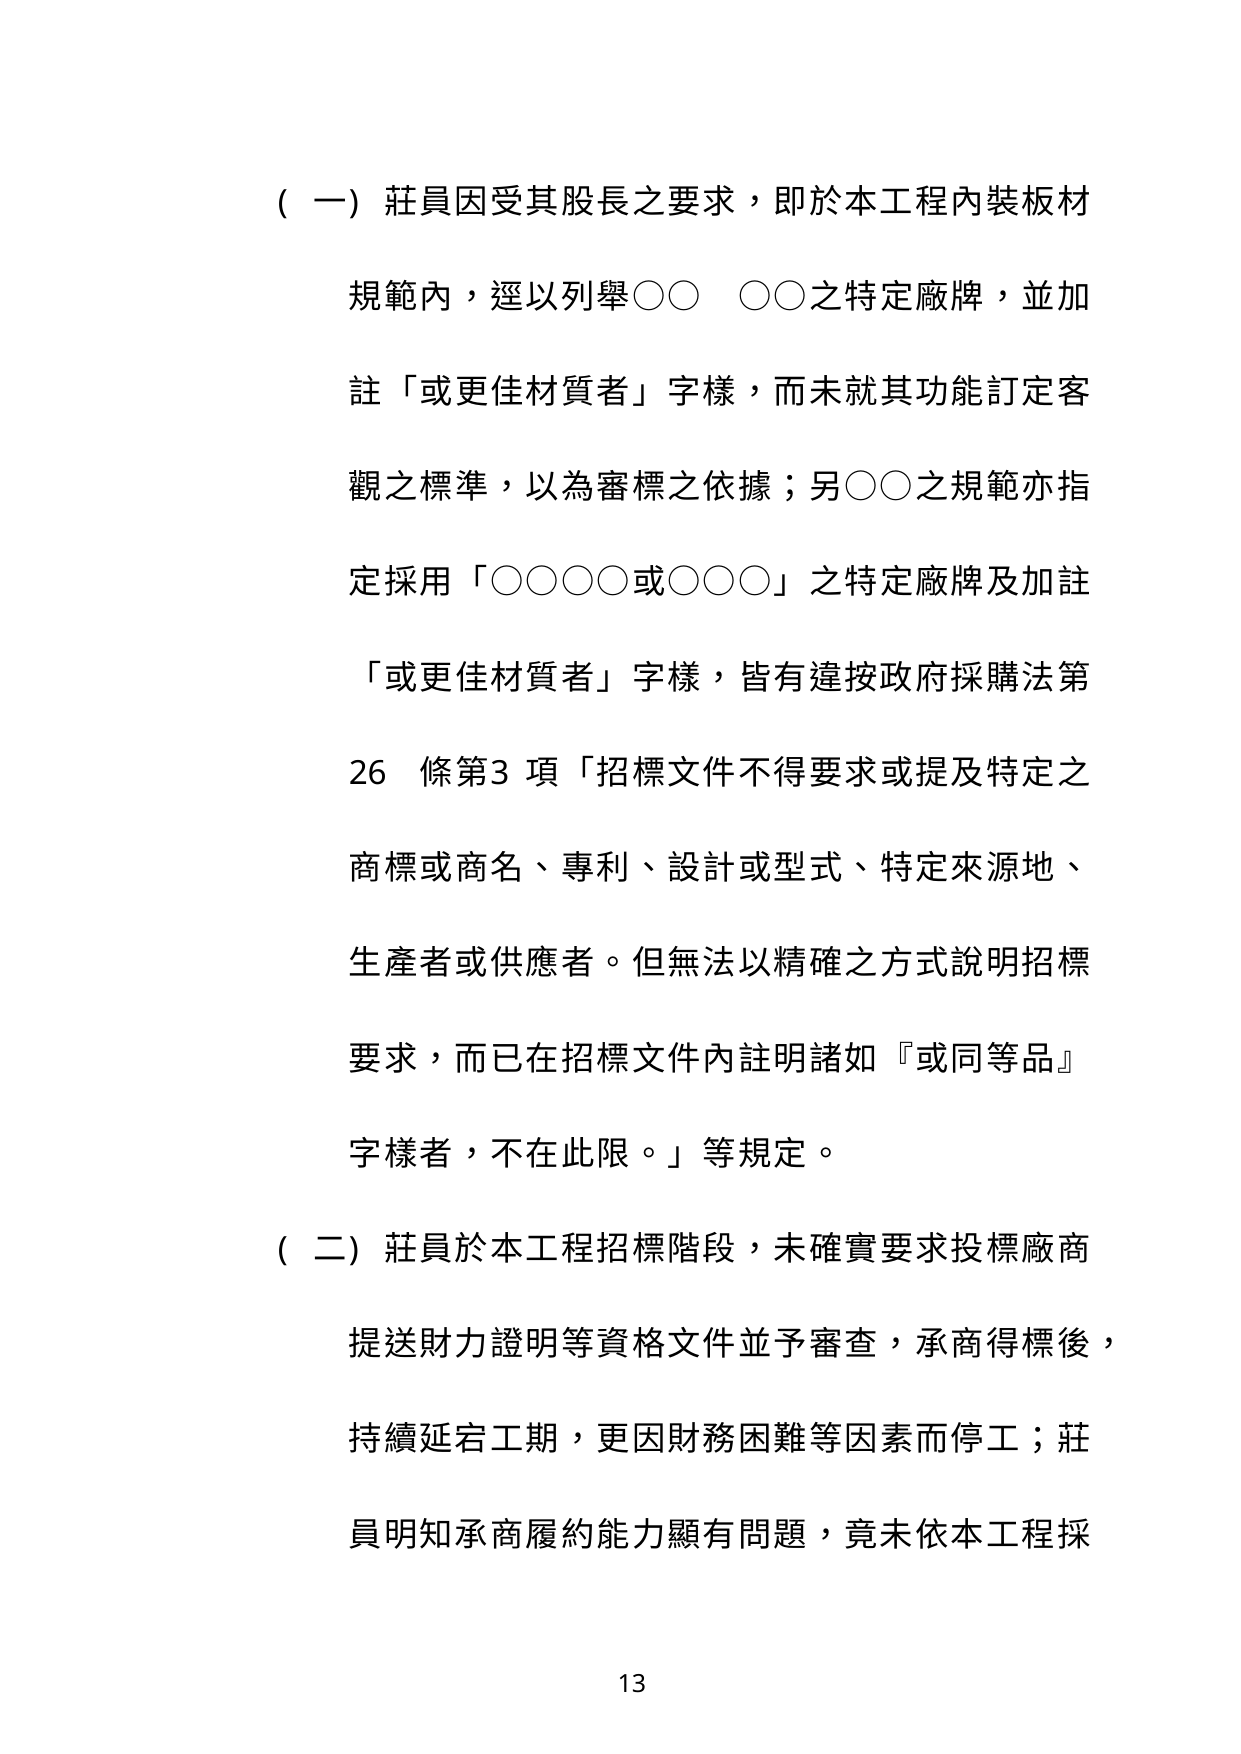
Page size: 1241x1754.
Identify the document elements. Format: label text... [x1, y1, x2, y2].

subtitle 莊員於本工程招標階段，未確實要求投標廠商提送財力證明等資格文件並予審查，承商得標後，持續延宕工期，更因財務困難等因素而停工；莊員明知承商履約能力顯有問題，竟未依本工程採購契約之規定，完成履約保證金之展延或相關保全措施，任令6千餘萬元之履約保證金連帶保證書過期而遭銀行拒付，怠忽職守，違失情節甚為明確。 [244, 1198, 1092, 1579]
subtitle 莊員因受其股長之要求，即於本工程內裝板材規範內，逕以列舉○○ ○○之特定廠牌，並加註「或更佳材質者」字樣，而未就其功能訂定客觀之標準，以為審標之依據；另○○之規範亦指定採用「○○○○或○○○」之特定廠牌及加註「或更佳材質者」字樣，皆有違按政府採購法第26條第3項「招標文件不得要求或提及特定之商標或商名、專利、設計或型式、特定來源地、生產者或供應者。但無法以精確之方式說明招標要求，而已在招標文件內註明諸如『或同等品』字樣者，不在此限。」等規定。 [244, 151, 1092, 1198]
